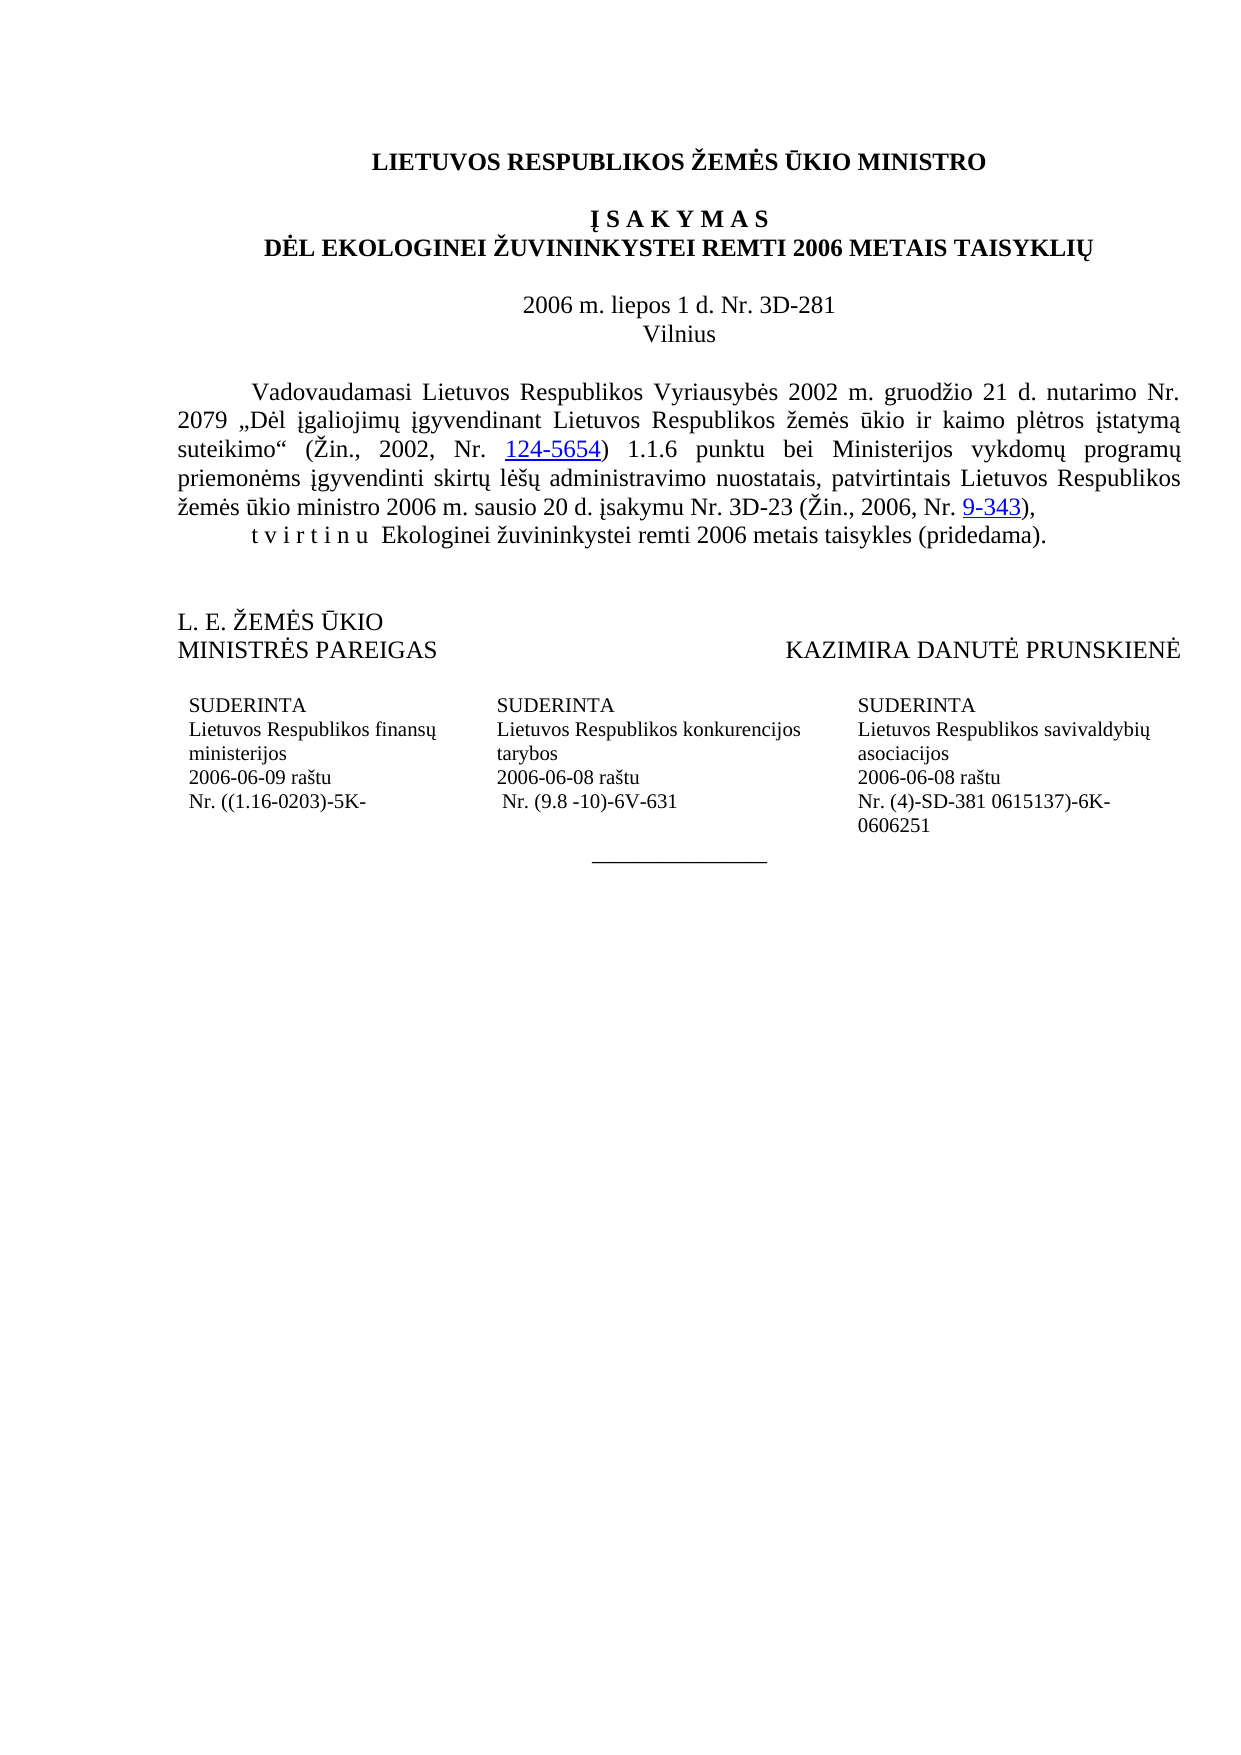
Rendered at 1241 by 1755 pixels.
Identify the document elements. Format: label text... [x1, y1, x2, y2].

text Vilnius [177, 319, 1181, 348]
table_header SUDERINTA Lietuvos Respublikos konkurencijos tarybos 2006-06-08 raštu Nr. (9.8 -10)-6V-631 [485, 693, 846, 837]
text L. E. ŽEMĖS ŪKIO [177, 607, 1181, 636]
text Vadovaudamasi Lietuvos Respublikos Vyriausybės 2002 m. gruodžio 21 d. nutarimo Nr. 2079 „Dėl įgaliojimų įgyvendinant Lietuvos Respublikos žemės ūkio ir kaimo plėtros įstatymą suteikimo“ (Žin., 2002, Nr. 124-5654) 1.1.6 punktu bei Ministerijos vykdomų programų priemonėms įgyvendinti skirtų lėšų administravimo nuostatais, patvirtintais Lietuvos Respublikos žemės ūkio ministro 2006 m. sausio 20 d. įsakymu Nr. 3D-23 (Žin., 2006, Nr. 9-343), [177, 377, 1181, 521]
text DĖL EKOLOGINEI ŽUVININKYSTEI REMTI 2006 METAIS TAISYKLIŲ [177, 233, 1181, 262]
text MINISTRĖS PAREIGAS KAZIMIRA DANUTĖ PRUNSKIENĖ [177, 636, 1181, 664]
table_header SUDERINTA Lietuvos Respublikos finansų ministerijos 2006-06-09 raštu Nr. ((1.16-0203)-5K- [177, 693, 485, 837]
table_header SUDERINTA Lietuvos Respublikos savivaldybių asociacijos 2006-06-08 raštu Nr. (4)-SD-381 0615137)-6K-0606251 [846, 693, 1181, 837]
text tvirtinu Ekologinei žuvininkystei remti 2006 metais taisykles (pridedama). [177, 521, 1181, 549]
text LIETUVOS RESPUBLIKOS ŽEMĖS ŪKIO MINISTRO [177, 147, 1181, 176]
text ______________ [177, 837, 1181, 866]
text 2006 m. liepos 1 d. Nr. 3D-281 [177, 291, 1181, 319]
text Į S A K Y M A S [177, 204, 1181, 233]
